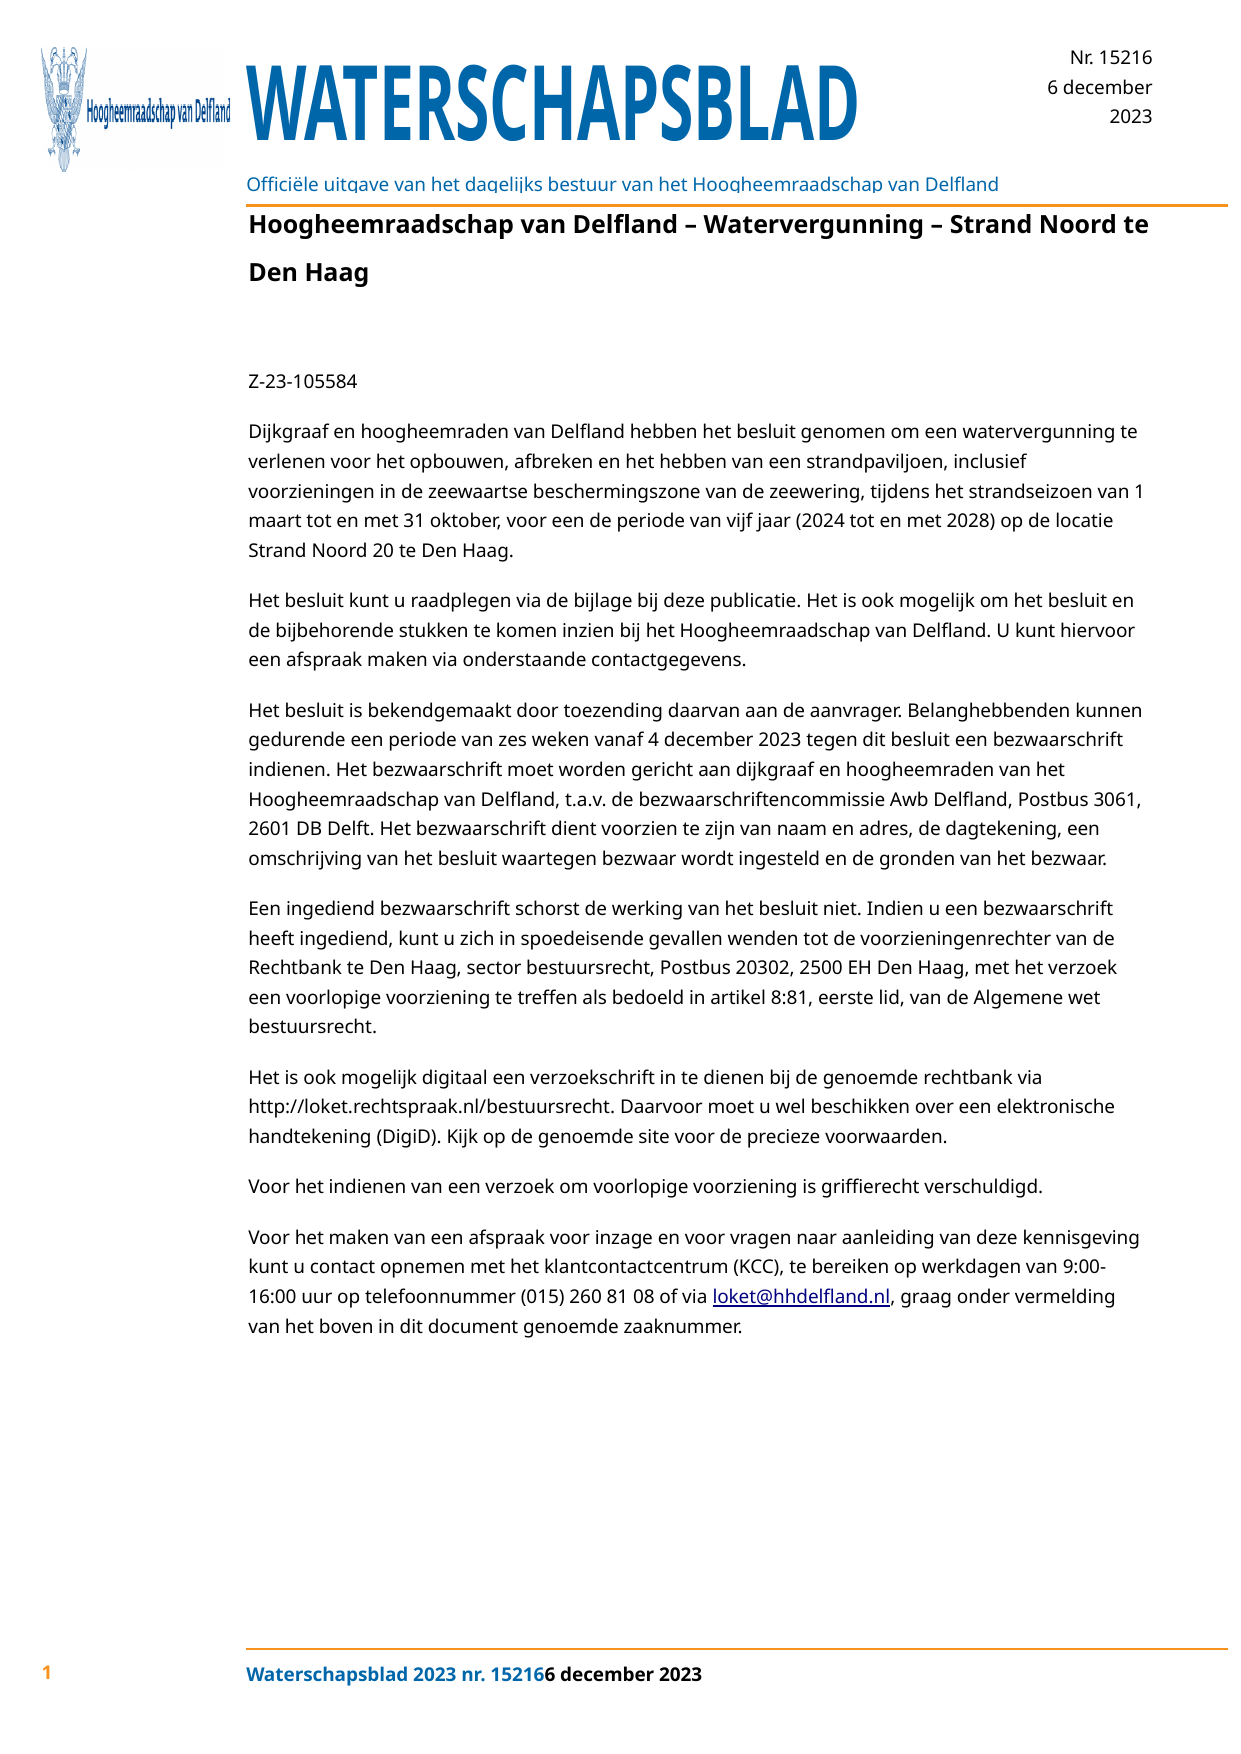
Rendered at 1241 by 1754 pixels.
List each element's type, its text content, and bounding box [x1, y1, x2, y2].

text Dijkgraaf en hoogheemraden van Delfland hebben het besluit genomen om een watervergunning te verlenen voor het opbouwen, afbreken en het hebben van een strandpaviljoen, inclusief voorzieningen in de zeewaartse beschermingszone van de zeewering, tijdens het strandseizoen van 1 maart tot en met 31 oktober, voor een de periode van vijf jaar (2024 tot en met 2028) op de locatie Strand Noord 20 te Den Haag. [248, 419, 1152, 563]
picture [41, 47, 231, 172]
text Het is ook mogelijk digitaal een verzoekschrift in te dienen bij de genoemde rechtbank via http://loket.rechtspraak.nl/bestuursrecht. Daarvoor moet u wel beschikken over een elektronische handtekening (DigiD). Kijk op de genoemde site voor de precieze voorwaarden. [248, 1064, 1152, 1149]
text Het besluit is bekendgemaakt door toezending daarvan aan de aanvrager. Belanghebbenden kunnen gedurende een periode van zes weken vanaf 4 december 2023 tegen dit besluit een bezwaarschrift indienen. Het bezwaarschrift moet worden gericht aan dijkgraaf en hoogheemraden van het Hoogheemraadschap van Delfland, t.a.v. de bezwaarschriftencommissie Awb Delfland, Postbus 3061, 2601 DB Delft. Het bezwaarschrift dient voorzien te zijn van naam en adres, de dagtekening, een omschrijving van het besluit waartegen bezwaar wordt ingesteld en de gronden van het bezwaar. [248, 697, 1152, 871]
text Een ingediend bezwaarschrift schorst de werking van het besluit niet. Indien u een bezwaarschrift heeft ingediend, kunt u zich in spoedeisende gevallen wenden tot de voorzieningenrechter van de Rechtbank te Den Haag, sector bestuursrecht, Postbus 20302, 2500 EH Den Haag, met het verzoek een voorlopige voorziening te treffen als bedoeld in artikel 8:81, eerste lid, van de Algemene wet bestuursrecht. [248, 895, 1152, 1039]
text Voor het indienen van een verzoek om voorlopige voorziening is griffierecht verschuldigd. [248, 1174, 1152, 1199]
text Hoogheemraadschap van Delfland – Watervergunning – Strand Noord te Den Haag [248, 207, 1152, 288]
text Z-23-105584 [248, 368, 1152, 394]
text Het besluit kunt u raadplegen via de bijlage bij deze publicatie. Het is ook mogelijk om het besluit en de bijbehorende stukken te komen inzien bij het Hoogheemraadschap van Delfland. U kunt hiervoor een afspraak maken via onderstaande contactgegevens. [248, 587, 1152, 672]
text Voor het maken van een afspraak voor inzage en voor vragen naar aanleiding van deze kennisgeving kunt u contact opnemen met het klantcontactcentrum (KCC), te bereiken op werkdagen van 9:00-16:00 uur op telefoonnummer (015) 260 81 08 of via loket@hhdelfland.nl, graag onder vermelding van het boven in dit document genoemde zaaknummer. [248, 1224, 1152, 1339]
